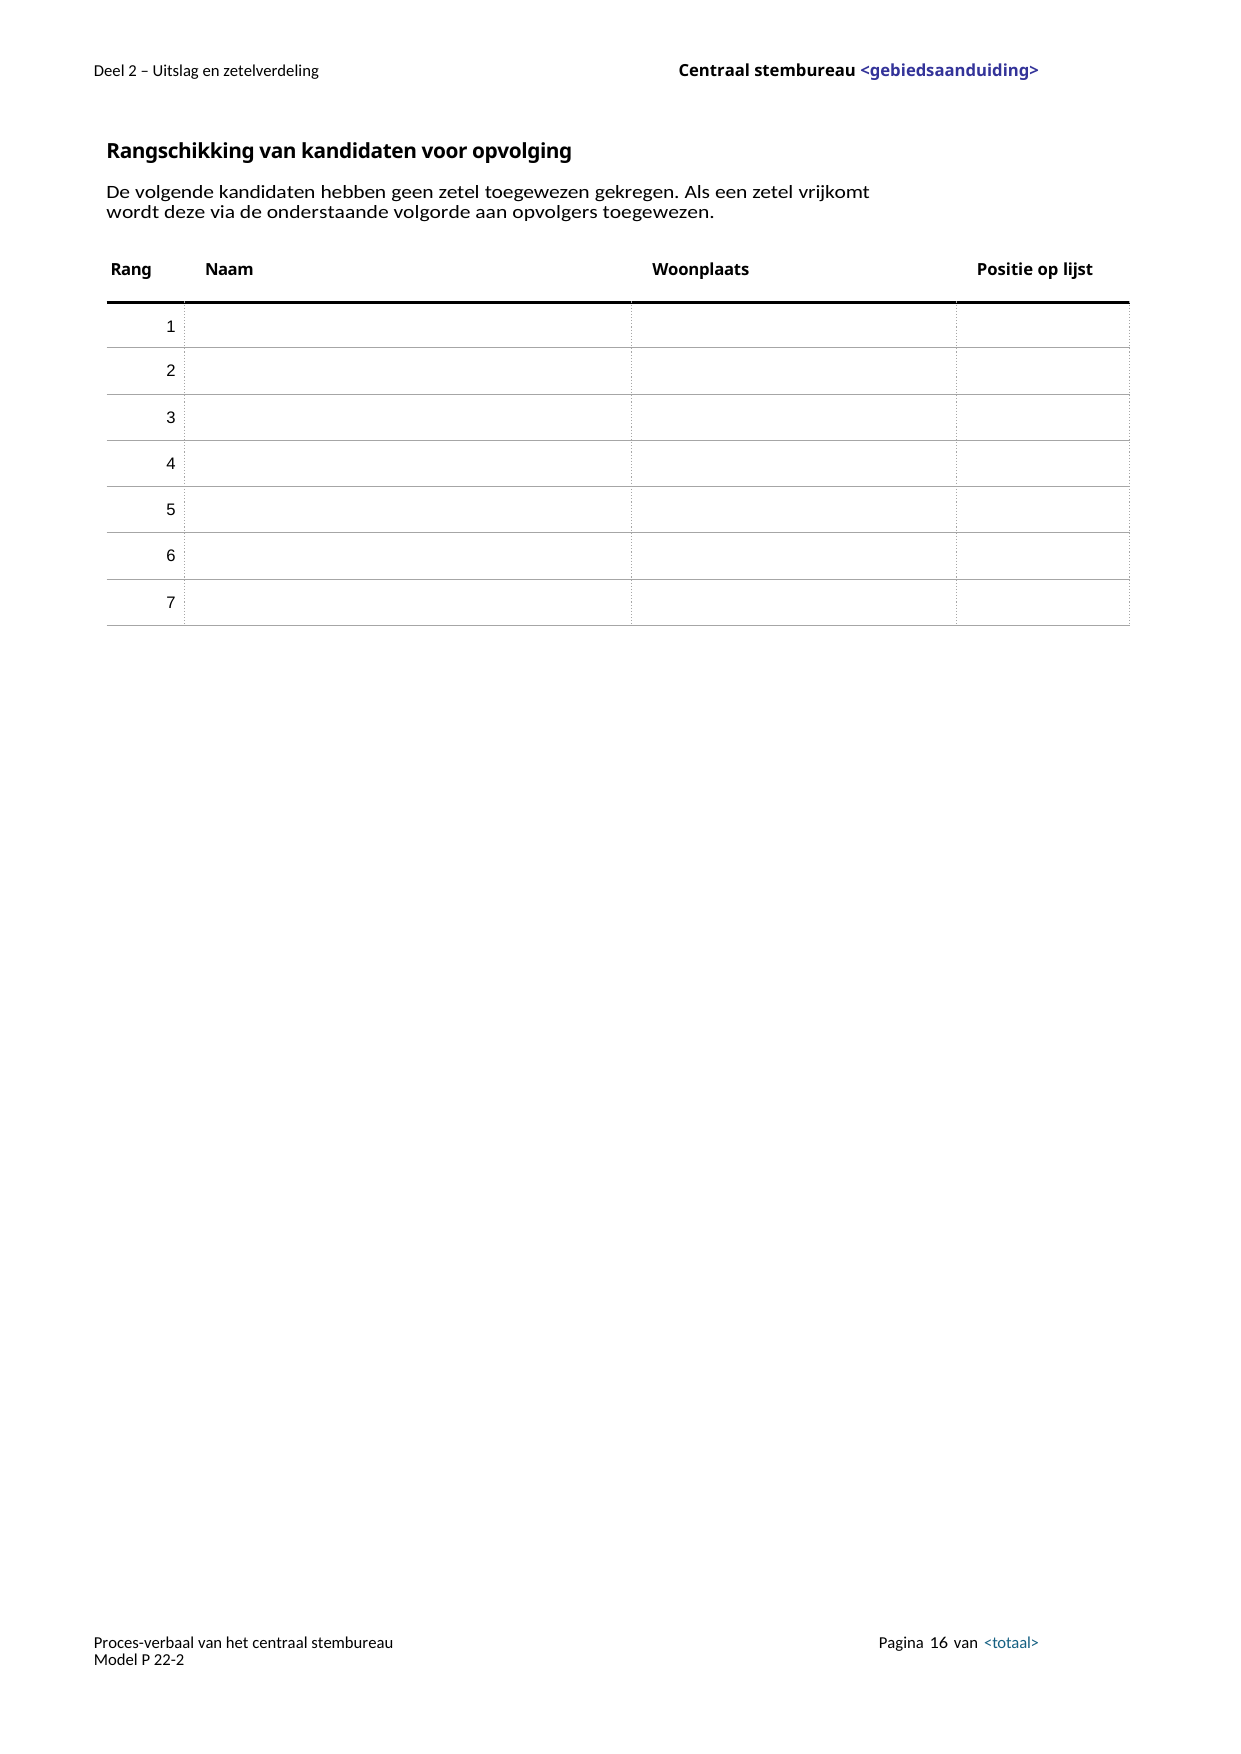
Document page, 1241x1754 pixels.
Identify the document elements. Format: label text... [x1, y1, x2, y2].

table_cell [956, 580, 1129, 625]
table_cell [184, 395, 632, 440]
table_cell [184, 441, 632, 486]
table_header 1 [107, 304, 184, 347]
table_cell [632, 395, 956, 440]
table_cell [632, 348, 956, 393]
table_cell [184, 348, 632, 393]
table_cell 6 [107, 533, 184, 578]
table_cell [956, 348, 1129, 393]
table_header [956, 304, 1129, 347]
text Rangschikking van kandidaten voor opvolging [106, 136, 1146, 165]
table_cell 3 [107, 395, 184, 440]
text Rang Naam Woonplaats Positie op lijst [110, 257, 1146, 280]
table_header [632, 304, 956, 347]
table_cell 2 [107, 348, 184, 393]
table_cell [956, 395, 1129, 440]
table_cell [956, 487, 1129, 532]
table_cell [956, 441, 1129, 486]
table_cell 4 [107, 441, 184, 486]
table_cell [184, 533, 632, 578]
table_cell 7 [107, 580, 184, 625]
table_cell [632, 533, 956, 578]
table_cell [184, 487, 632, 532]
text De volgende kandidaten hebben geen zetel toegewezen gekregen. Als een zetel vrijkomt wordt deze via de onderstaande volgorde aan opvolgers toegewezen. [106, 185, 877, 223]
table_cell [632, 441, 956, 486]
table_header [184, 304, 632, 347]
table_cell [184, 580, 632, 625]
table_cell [632, 487, 956, 532]
table_cell [956, 533, 1129, 578]
table_cell [632, 580, 956, 625]
table_cell 5 [107, 487, 184, 532]
